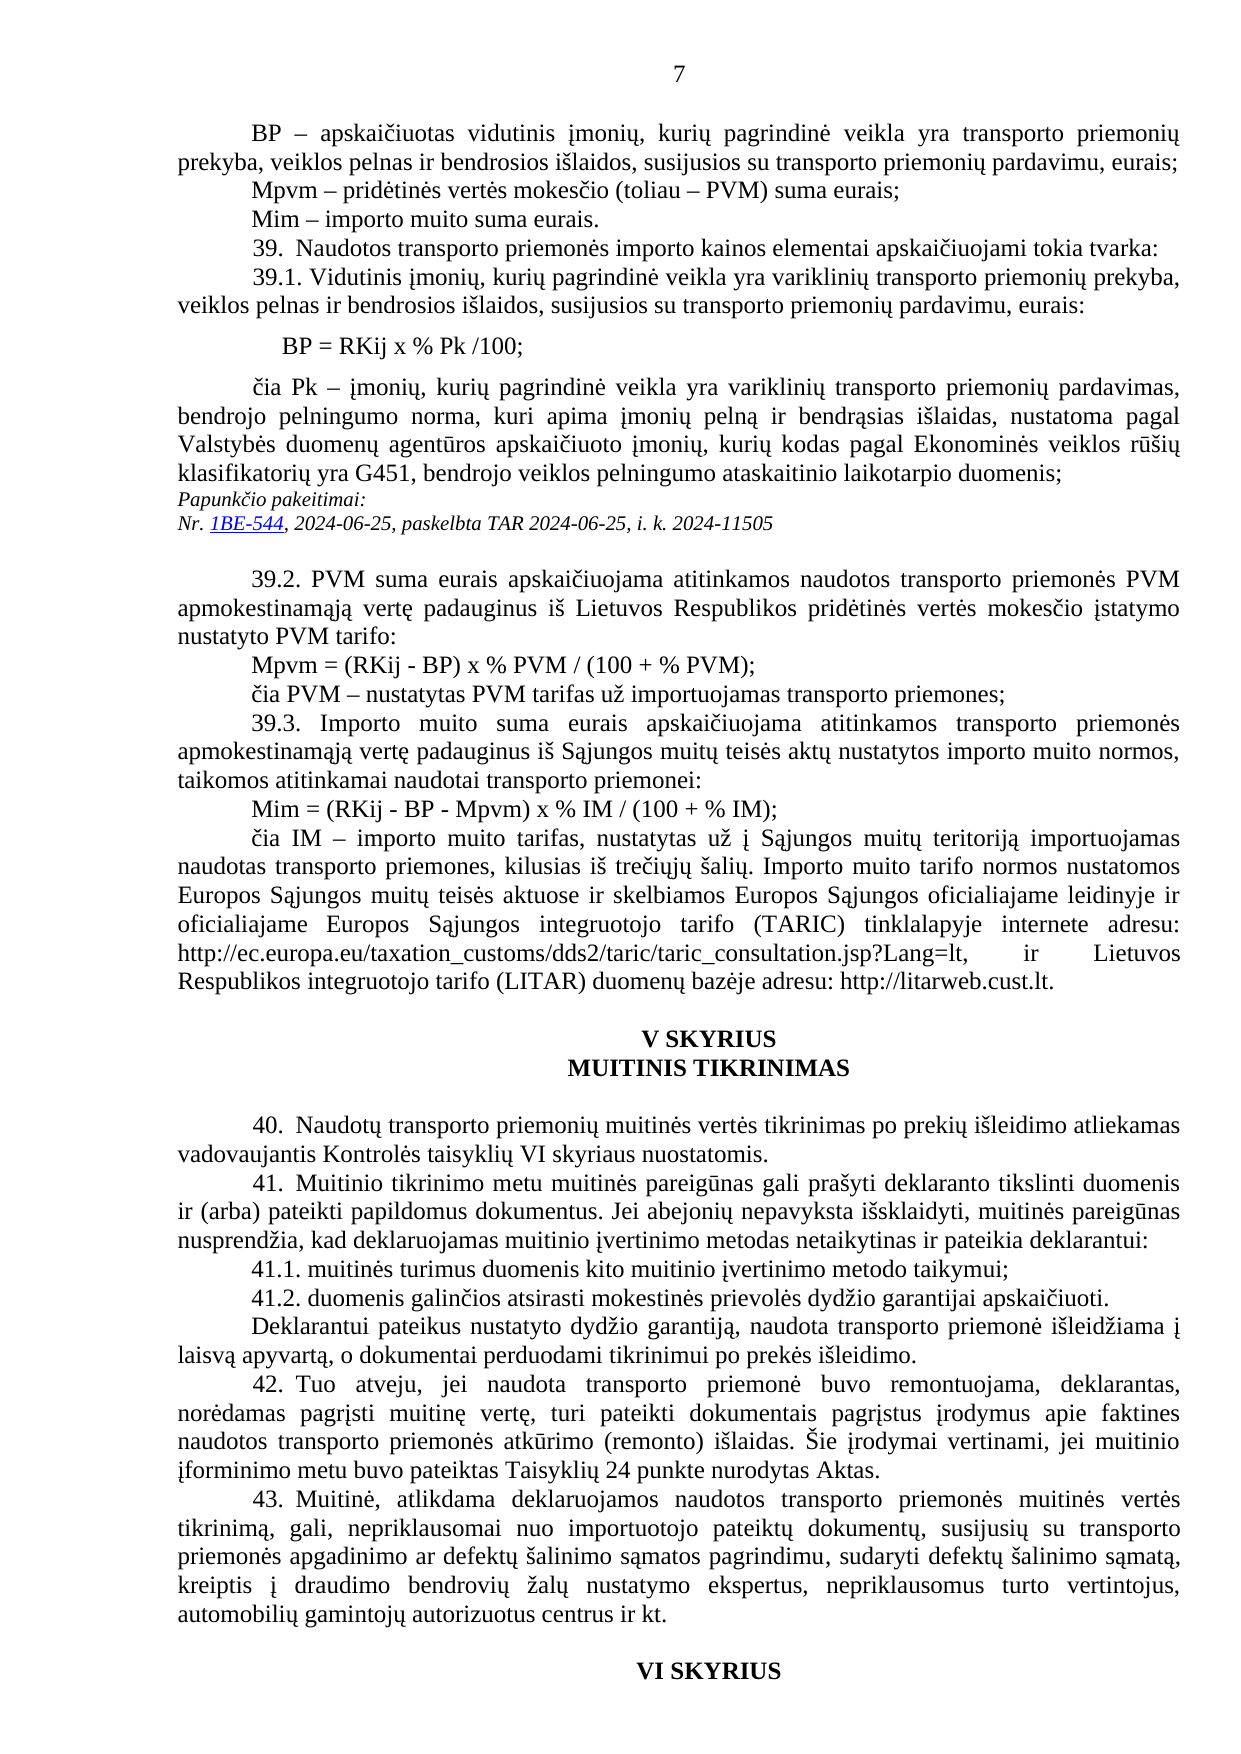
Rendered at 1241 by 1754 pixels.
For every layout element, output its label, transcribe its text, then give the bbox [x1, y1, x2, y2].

text Papunkčio pakeitimai: [177, 487, 1181, 511]
text V SKYRIUS [177, 1024, 1181, 1053]
text 39.1. Vidutinis įmonių, kurių pagrindinė veikla yra variklinių transporto priemonių prekyba, veiklos pelnas ir bendrosios išlaidos, susijusios su transporto priemonių pardavimu, eurais: [177, 262, 1181, 319]
text 39. Naudotos transporto priemonės importo kainos elementai apskaičiuojami tokia tvarka: [177, 233, 1181, 262]
text Mim – importo muito suma eurais. [177, 204, 1181, 233]
text 39.2. PVM suma eurais apskaičiuojama atitinkamos naudotos transporto priemonės PVM apmokestinamąją vertę padauginus iš Lietuvos Respublikos pridėtinės vertės mokesčio įstatymo nustatyto PVM tarifo: [177, 564, 1181, 650]
text 40. Naudotų transporto priemonių muitinės vertės tikrinimas po prekių išleidimo atliekamas vadovaujantis Kontrolės taisyklių VI skyriaus nuostatomis. [177, 1110, 1181, 1168]
text čia PVM – nustatytas PVM tarifas už importuojamas transporto priemones; [177, 679, 1181, 708]
text Deklarantui pateikus nustatyto dydžio garantiją, naudota transporto priemonė išleidžiama į laisvą apyvartą, o dokumentai perduodami tikrinimui po prekės išleidimo. [177, 1311, 1181, 1369]
text 43. Muitinė, atlikdama deklaruojamos naudotos transporto priemonės muitinės vertės tikrinimą, gali, nepriklausomai nuo importuotojo pateiktų dokumentų, susijusių su transporto priemonės apgadinimo ar defektų šalinimo sąmatos pagrindimu, sudaryti defektų šalinimo sąmatą, kreiptis į draudimo bendrovių žalų nustatymo ekspertus, nepriklausomus turto vertintojus, automobilių gamintojų autorizuotus centrus ir kt. [177, 1484, 1181, 1628]
text BP = RKij x % Pk /100; [207, 331, 1181, 360]
text Mpvm = (RKij - BP) x % PVM / (100 + % PVM); [177, 650, 1181, 679]
text Mim = (RKij - BP - Mpvm) x % IM / (100 + % IM); [177, 794, 1181, 823]
text Mpvm – pridėtinės vertės mokesčio (toliau – PVM) suma eurais; [177, 176, 1181, 204]
text BP – apskaičiuotas vidutinis įmonių, kurių pagrindinė veikla yra transporto priemonių prekyba, veiklos pelnas ir bendrosios išlaidos, susijusios su transporto priemonių pardavimu, eurais; [177, 118, 1181, 176]
text 42. Tuo atveju, jei naudota transporto priemonė buvo remontuojama, deklarantas, norėdamas pagrįsti muitinę vertę, turi pateikti dokumentais pagrįstus įrodymus apie faktines naudotos transporto priemonės atkūrimo (remonto) išlaidas. Šie įrodymai vertinami, jei muitinio įforminimo metu buvo pateiktas Taisyklių 24 punkte nurodytas Aktas. [177, 1369, 1181, 1484]
text VI SKYRIUS [177, 1656, 1181, 1685]
text MUITINIS TIKRINIMAS [177, 1053, 1181, 1081]
text 39.3. Importo muito suma eurais apskaičiuojama atitinkamos transporto priemonės apmokestinamąją vertę padauginus iš Sąjungos muitų teisės aktų nustatytos importo muito normos, taikomos atitinkamai naudotai transporto priemonei: [177, 708, 1181, 794]
text 41.1. muitinės turimus duomenis kito muitinio įvertinimo metodo taikymui; [177, 1254, 1181, 1283]
text čia IM – importo muito tarifas, nustatytas už į Sąjungos muitų teritoriją importuojamas naudotas transporto priemones, kilusias iš trečiųjų šalių. Importo muito tarifo normos nustatomos Europos Sąjungos muitų teisės aktuose ir skelbiamos Europos Sąjungos oficialiajame leidinyje ir oficialiajame Europos Sąjungos integruotojo tarifo (TARIC) tinklalapyje internete adresu: http://ec.europa.eu/taxation_customs/dds2/taric/taric_consultation.jsp?Lang=lt, ir Lietuvos Respublikos integruotojo tarifo (LITAR) duomenų bazėje adresu: http://litarweb.cust.lt. [177, 823, 1181, 995]
text čia Pk – įmonių, kurių pagrindinė veikla yra variklinių transporto priemonių pardavimas, bendrojo pelningumo norma, kuri apima įmonių pelną ir bendrąsias išlaidas, nustatoma pagal Valstybės duomenų agentūros apskaičiuoto įmonių, kurių kodas pagal Ekonominės veiklos rūšių klasifikatorių yra G451, bendrojo veiklos pelningumo ataskaitinio laikotarpio duomenis; [177, 372, 1181, 487]
text 41. Muitinio tikrinimo metu muitinės pareigūnas gali prašyti deklaranto tikslinti duomenis ir (arba) pateikti papildomus dokumentus. Jei abejonių nepavyksta išsklaidyti, muitinės pareigūnas nusprendžia, kad deklaruojamas muitinio įvertinimo metodas netaikytinas ir pateikia deklarantui: [177, 1168, 1181, 1254]
text 41.2. duomenis galinčios atsirasti mokestinės prievolės dydžio garantijai apskaičiuoti. [177, 1283, 1181, 1311]
text Nr. 1BE-544, 2024-06-25, paskelbta TAR 2024-06-25, i. k. 2024-11505 [177, 511, 1181, 535]
